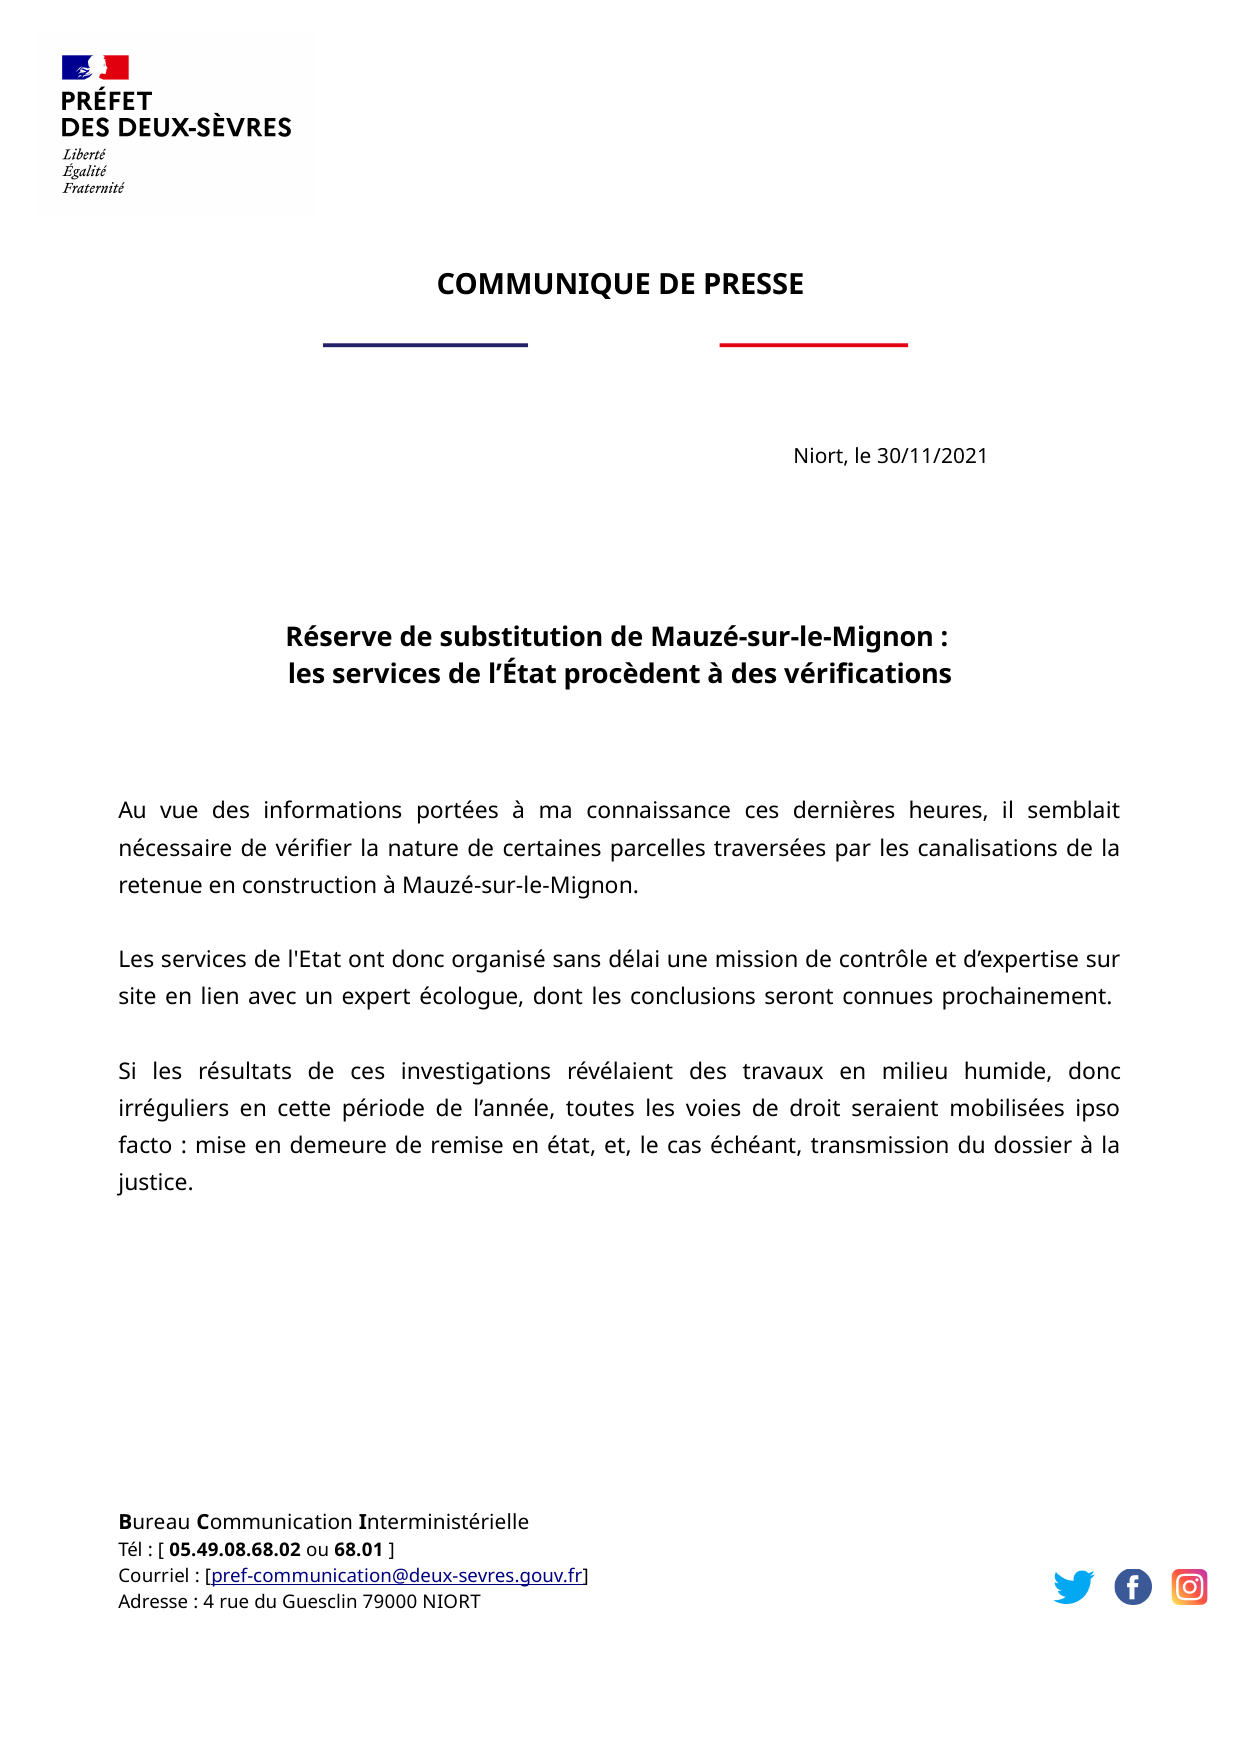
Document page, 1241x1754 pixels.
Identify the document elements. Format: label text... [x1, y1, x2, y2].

picture [1053, 1569, 1208, 1605]
picture [322, 322, 909, 361]
text les services de l’État procèdent à des vérifications [118, 655, 1122, 692]
text Niort, le 30/11/2021 [118, 439, 1122, 470]
text Les services de l'Etat ont donc organisé sans délai une mission de contrôle et d’expertise sur site en lien avec un expert écologue, dont les conclusions seront connues prochainement. Si les résultats de ces investigations révélaient des travaux en milieu humide, donc irréguliers en cette période de l’année, toutes les voies de droit seraient mobilisées ipso facto : mise en demeure de remise en état, et, le cas échéant, transmission du dossier à la justice. [118, 906, 1122, 1272]
text COMMUNIQUE DE PRESSE [118, 263, 1122, 303]
text Réserve de substitution de Mauzé-sur-le-Mignon : [118, 618, 1122, 655]
picture [38, 31, 315, 217]
text Au vue des informations portées à ma connaissance ces dernières heures, il semblait nécessaire de vérifier la nature de certaines parcelles traversées par les canalisations de la retenue en construction à Mauzé-sur-le-Mignon. [118, 794, 1122, 900]
